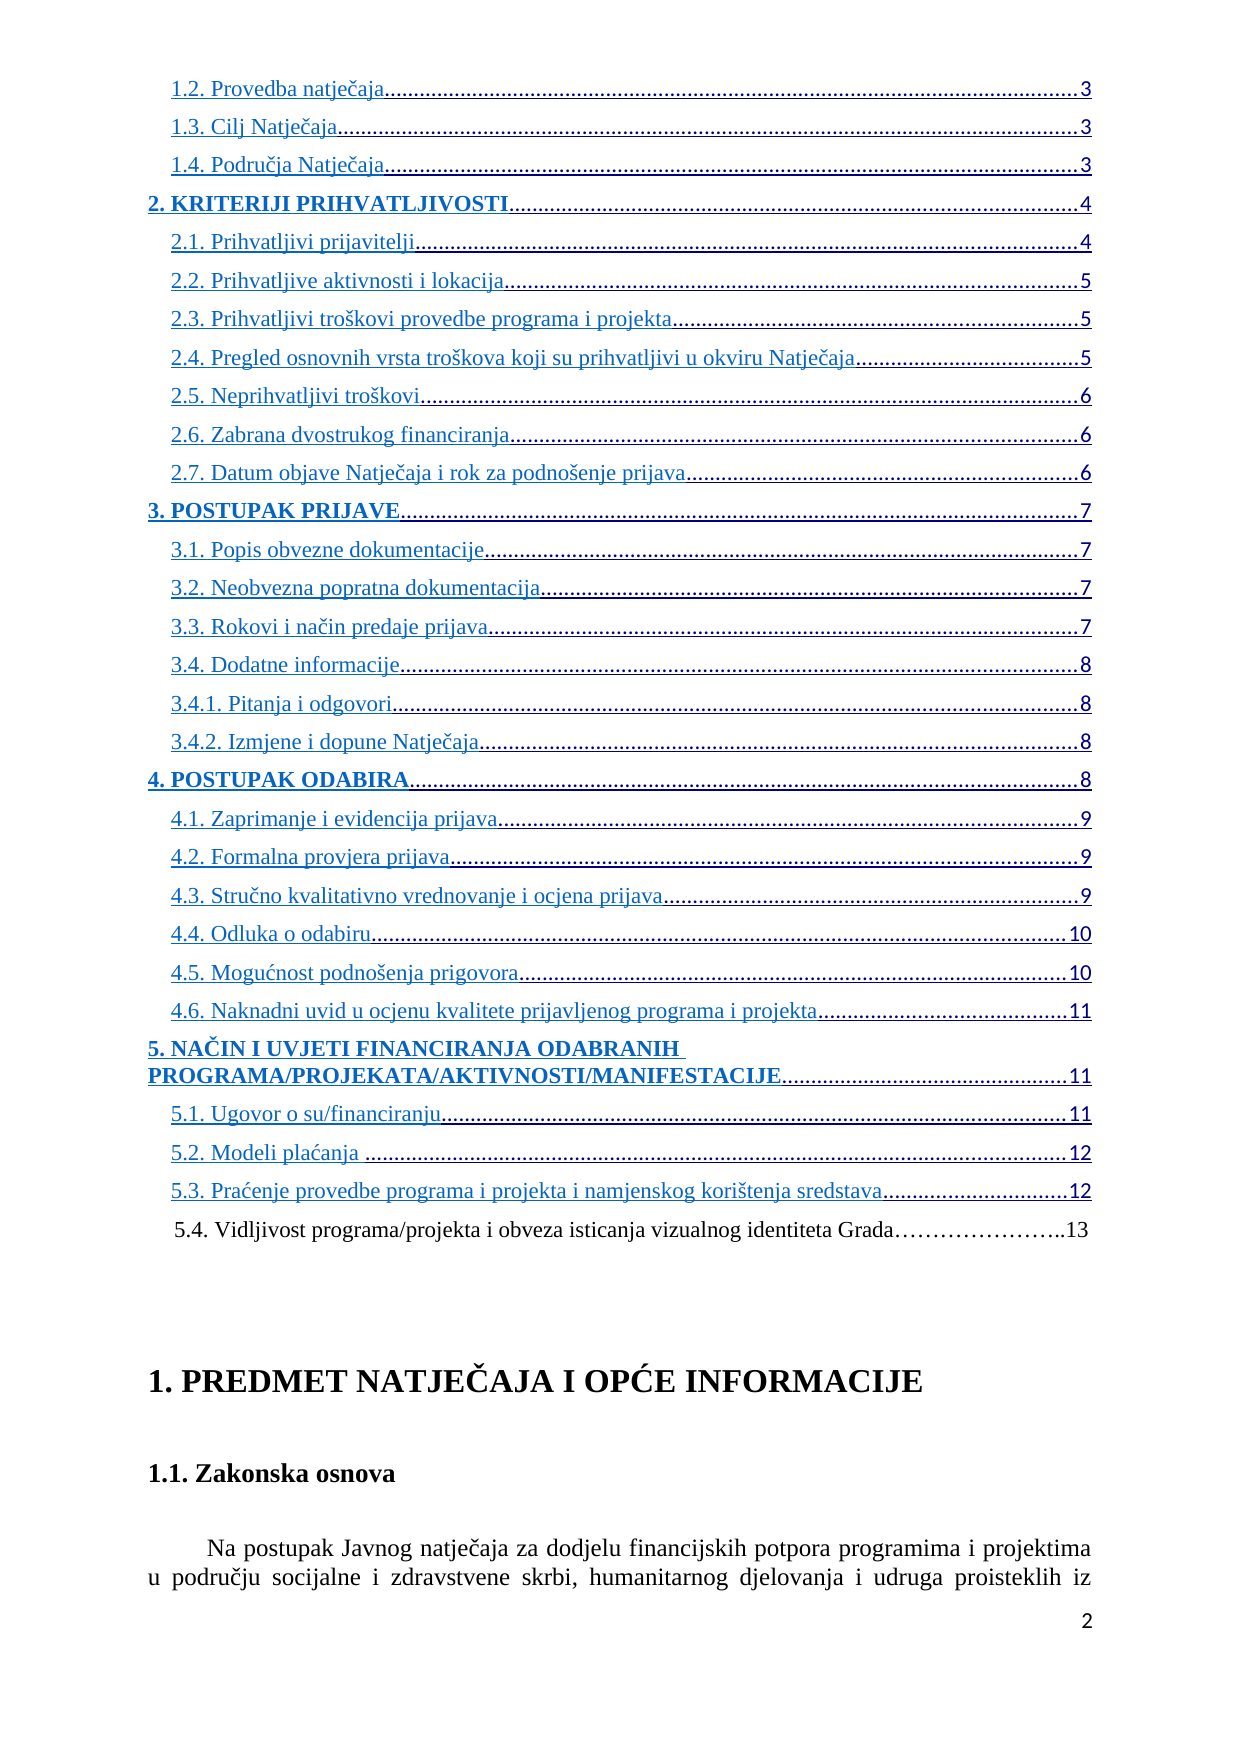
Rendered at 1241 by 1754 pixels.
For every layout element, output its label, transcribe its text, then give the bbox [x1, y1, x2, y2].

text 3.4.2. Izmjene i dopune Natječaja 8 [171, 727, 1093, 755]
text 4.5. Mogućnost podnošenja prigovora 10 [171, 958, 1093, 986]
text 4.4. Odluka o odabiru 10 [171, 919, 1093, 947]
text 1.2. Provedba natječaja 3 [171, 74, 1093, 102]
text 4.1. Zaprimanje i evidencija prijava 9 [171, 804, 1093, 832]
text 3. POSTUPAK PRIJAVE 7 [148, 497, 1093, 524]
text 5.2. Modeli plaćanja 12 [171, 1138, 1093, 1166]
text 2.3. Prihvatljivi troškovi provedbe programa i projekta 5 [171, 304, 1093, 332]
text 2.6. Zabrana dvostrukog financiranja 6 [171, 420, 1093, 448]
text 3.4. Dodatne informacije 8 [171, 650, 1093, 678]
text 1.3. Cilj Natječaja 3 [171, 112, 1093, 140]
text 3.4.1. Pitanja i odgovori 8 [171, 689, 1093, 717]
text 3.1. Popis obvezne dokumentacije 7 [171, 535, 1093, 563]
text 4.2. Formalna provjera prijava 9 [171, 842, 1093, 871]
text 4.6. Naknadni uvid u ocjenu kvalitete prijavljenog programa i projekta 11 [171, 996, 1093, 1024]
text 3.3. Rokovi i način predaje prijava 7 [171, 612, 1093, 640]
text 5. NAČIN I UVJETI FINANCIRANJA ODABRANIH PROGRAMA/PROJEKATA/AKTIVNOSTI/MANIFESTACIJE 11 [148, 1035, 1093, 1089]
text 4.3. Stručno kvalitativno vrednovanje i ocjena prijava 9 [171, 881, 1093, 909]
list Zakonska osnova [148, 1457, 1093, 1488]
text 4. POSTUPAK ODABIRA 8 [148, 766, 1093, 794]
text 5.3. Praćenje provedbe programa i projekta i namjenskog korištenja sredstava 12 [171, 1176, 1093, 1204]
text Na postupak Javnog natječaja za dodjelu financijskih potpora programima i projektima u području socijalne i zdravstvene skrbi, humanitarnog djelovanja i udruga proisteklih iz [148, 1533, 1093, 1591]
text 2.4. Pregled osnovnih vrsta troškova koji su prihvatljivi u okviru Natječaja 5 [171, 343, 1093, 371]
text 1.4. Područja Natječaja 3 [171, 151, 1093, 179]
text 2.1. Prihvatljivi prijavitelji 4 [171, 227, 1093, 256]
text 5.1. Ugovor o su/financiranju 11 [171, 1099, 1093, 1127]
subtitle 1. PREDMET NATJEČAJA I OPĆE INFORMACIJE [148, 1361, 1093, 1400]
text 5.4. Vidljivost programa/projekta i obveza isticanja vizualnog identiteta Grada…………………..13 [148, 1215, 1093, 1243]
text 2.5. Neprihvatljivi troškovi 6 [171, 381, 1093, 409]
text 2.7. Datum objave Natječaja i rok za podnošenje prijava 6 [171, 458, 1093, 486]
text 2. KRITERIJI PRIHVATLJIVOSTI 4 [148, 189, 1093, 217]
text 3.2. Neobvezna popratna dokumentacija 7 [171, 573, 1093, 601]
text 2.2. Prihvatljive aktivnosti i lokacija 5 [171, 266, 1093, 294]
